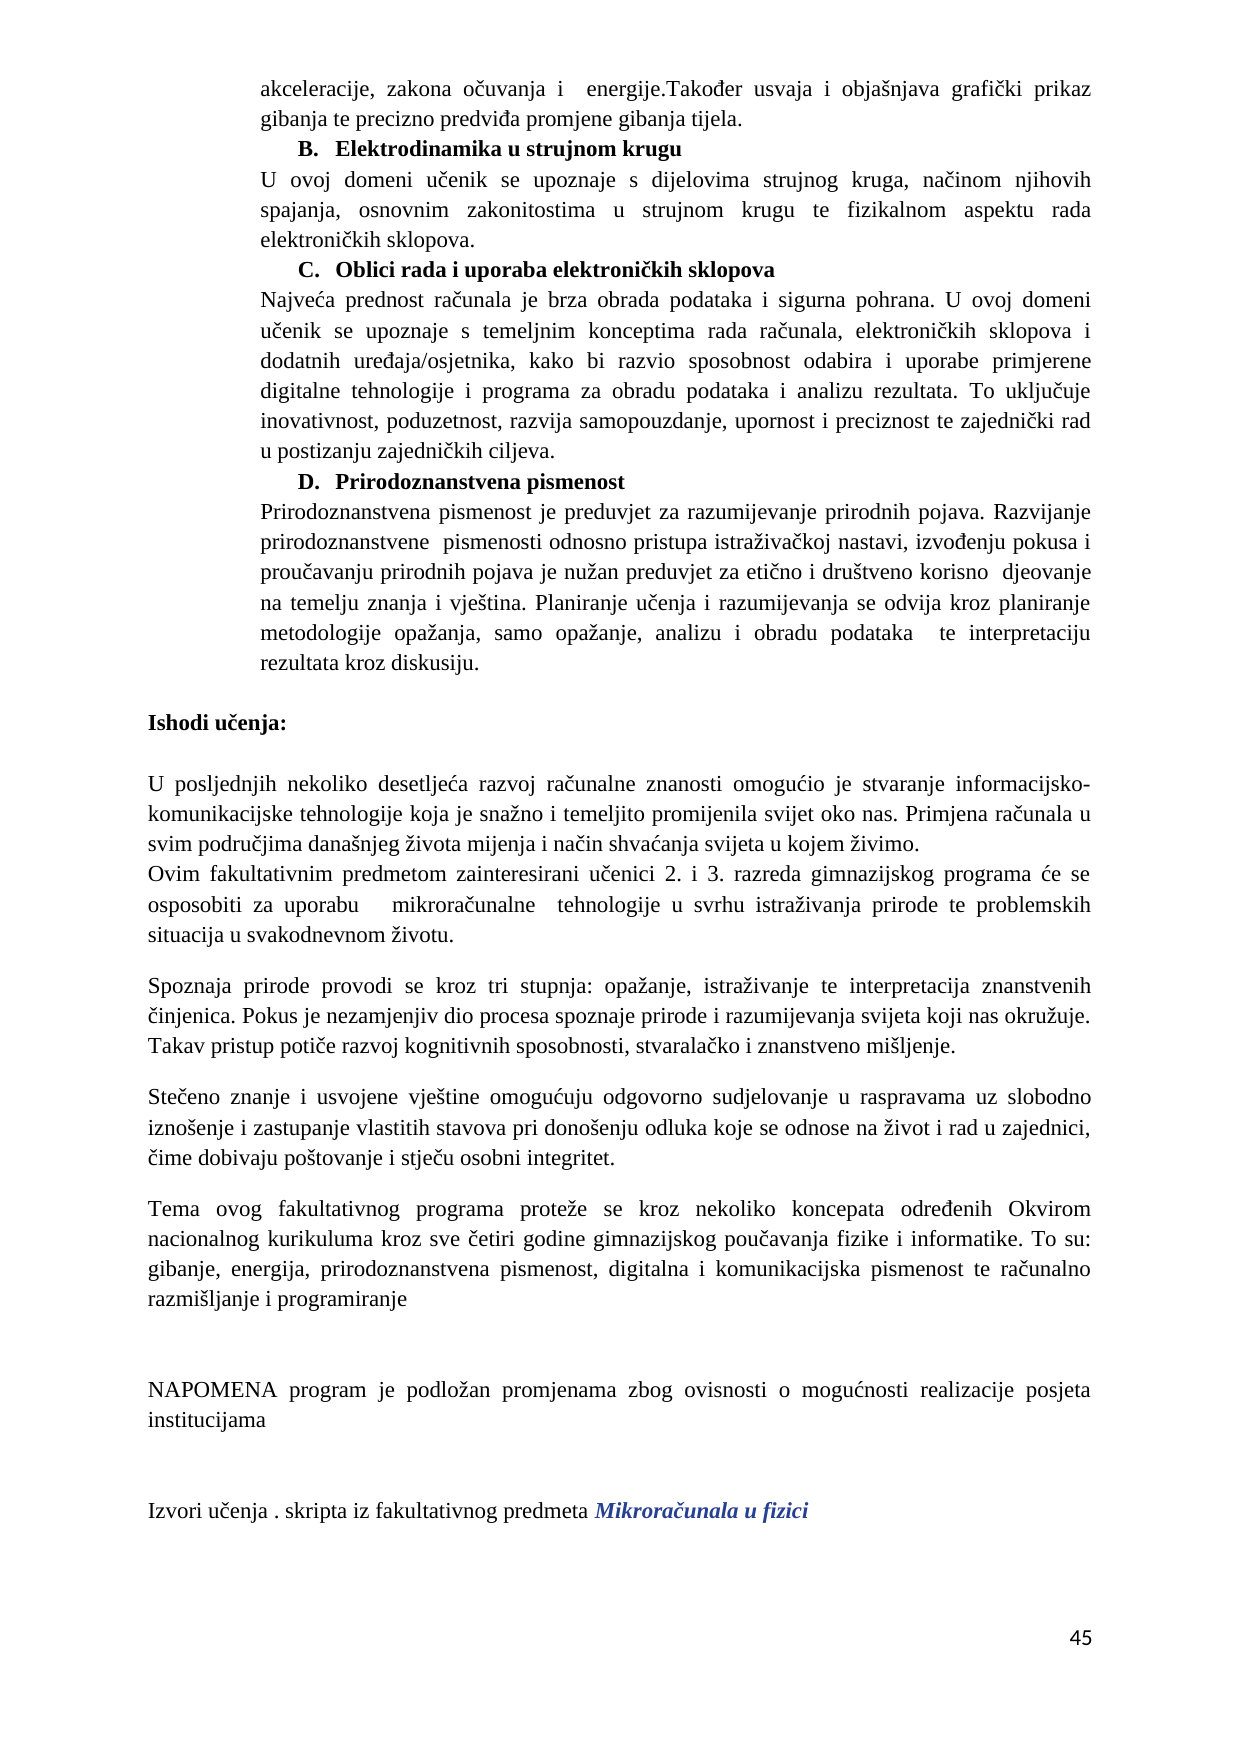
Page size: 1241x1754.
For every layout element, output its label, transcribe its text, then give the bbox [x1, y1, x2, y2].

text Tema ovog fakultativnog programa proteže se kroz nekoliko koncepata određenih Okvirom nacionalnog kurikuluma kroz sve četiri godine gimnazijskog poučavanja fizike i informatike. To su: gibanje, energija, prirodoznanstvena pismenost, digitalna i komunikacijska pismenost te računalno razmišljanje i programiranje [148, 1195, 1092, 1312]
text Prirodoznanstvena pismenost je preduvjet za razumijevanje prirodnih pojava. Razvijanje prirodoznanstvene pismenosti odnosno pristupa istraživačkoj nastavi, izvođenju pokusa i proučavanju prirodnih pojava je nužan preduvjet za etično i društveno korisno djeovanje na temelju znanja i vještina. Planiranje učenja i razumijevanja se odvija kroz planiranje metodologije opažanja, samo opažanje, analizu i obradu podataka te interpretaciju rezultata kroz diskusiju. [260, 498, 1092, 675]
list Prirodoznanstvena pismenost [298, 468, 1092, 494]
text Izvori učenja . skripta iz fakultativnog predmeta Mikroračunala u fizici [148, 1497, 1092, 1523]
text Ishodi učenja: [148, 709, 1092, 736]
text Ovim fakultativnim predmetom zainteresirani učenici 2. i 3. razreda gimnazijskog programa će se osposobiti za uporabu mikroračunalne tehnologije u svrhu istraživanja prirode te problemskih situacija u svakodnevnom životu. [148, 860, 1092, 947]
text U posljednjih nekoliko desetljeća razvoj računalne znanosti omogućio je stvaranje informacijsko-komunikacijske tehnologije koja je snažno i temeljito promijenila svijet oko nas. Primjena računala u svim područjima današnjeg života mijenja i način shvaćanja svijeta u kojem živimo. [148, 770, 1092, 857]
text U ovoj domeni učenik se upoznaje s dijelovima strujnog kruga, načinom njihovih spajanja, osnovnim zakonitostima u strujnom krugu te fizikalnom aspektu rada elektroničkih sklopova. [260, 166, 1092, 252]
text Spoznaja prirode provodi se kroz tri stupnja: opažanje, istraživanje te interpretacija znanstvenih činjenica. Pokus je nezamjenjiv dio procesa spoznaje prirode i razumijevanja svijeta koji nas okružuje. Takav pristup potiče razvoj kognitivnih sposobnosti, stvaralačko i znanstveno mišljenje. [148, 972, 1092, 1059]
text akceleracije, zakona očuvanja i energije.Također usvaja i objašnjava grafički prikaz gibanja te precizno predviđa promjene gibanja tijela. [260, 75, 1092, 132]
text Stečeno znanje i usvojene vještine omogućuju odgovorno sudjelovanje u raspravama uz slobodno iznošenje i zastupanje vlastitih stavova pri donošenju odluka koje se odnose na život i rad u zajednici, čime dobivaju poštovanje i stječu osobni integritet. [148, 1083, 1092, 1170]
text NAPOMENA program je podložan promjenama zbog ovisnosti o mogućnosti realizacije posjeta institucijama [148, 1376, 1092, 1433]
list Oblici rada i uporaba elektroničkih sklopova [298, 256, 1092, 283]
text Najveća prednost računala je brza obrada podataka i sigurna pohrana. U ovoj domeni učenik se upoznaje s temeljnim konceptima rada računala, elektroničkih sklopova i dodatnih uređaja/osjetnika, kako bi razvio sposobnost odabira i uporabe primjerene digitalne tehnologije i programa za obradu podataka i analizu rezultata. To uključuje inovativnost, poduzetnost, razvija samopouzdanje, upornost i preciznost te zajednički rad u postizanju zajedničkih ciljeva. [260, 286, 1092, 464]
list Elektrodinamika u strujnom krugu [298, 135, 1092, 162]
